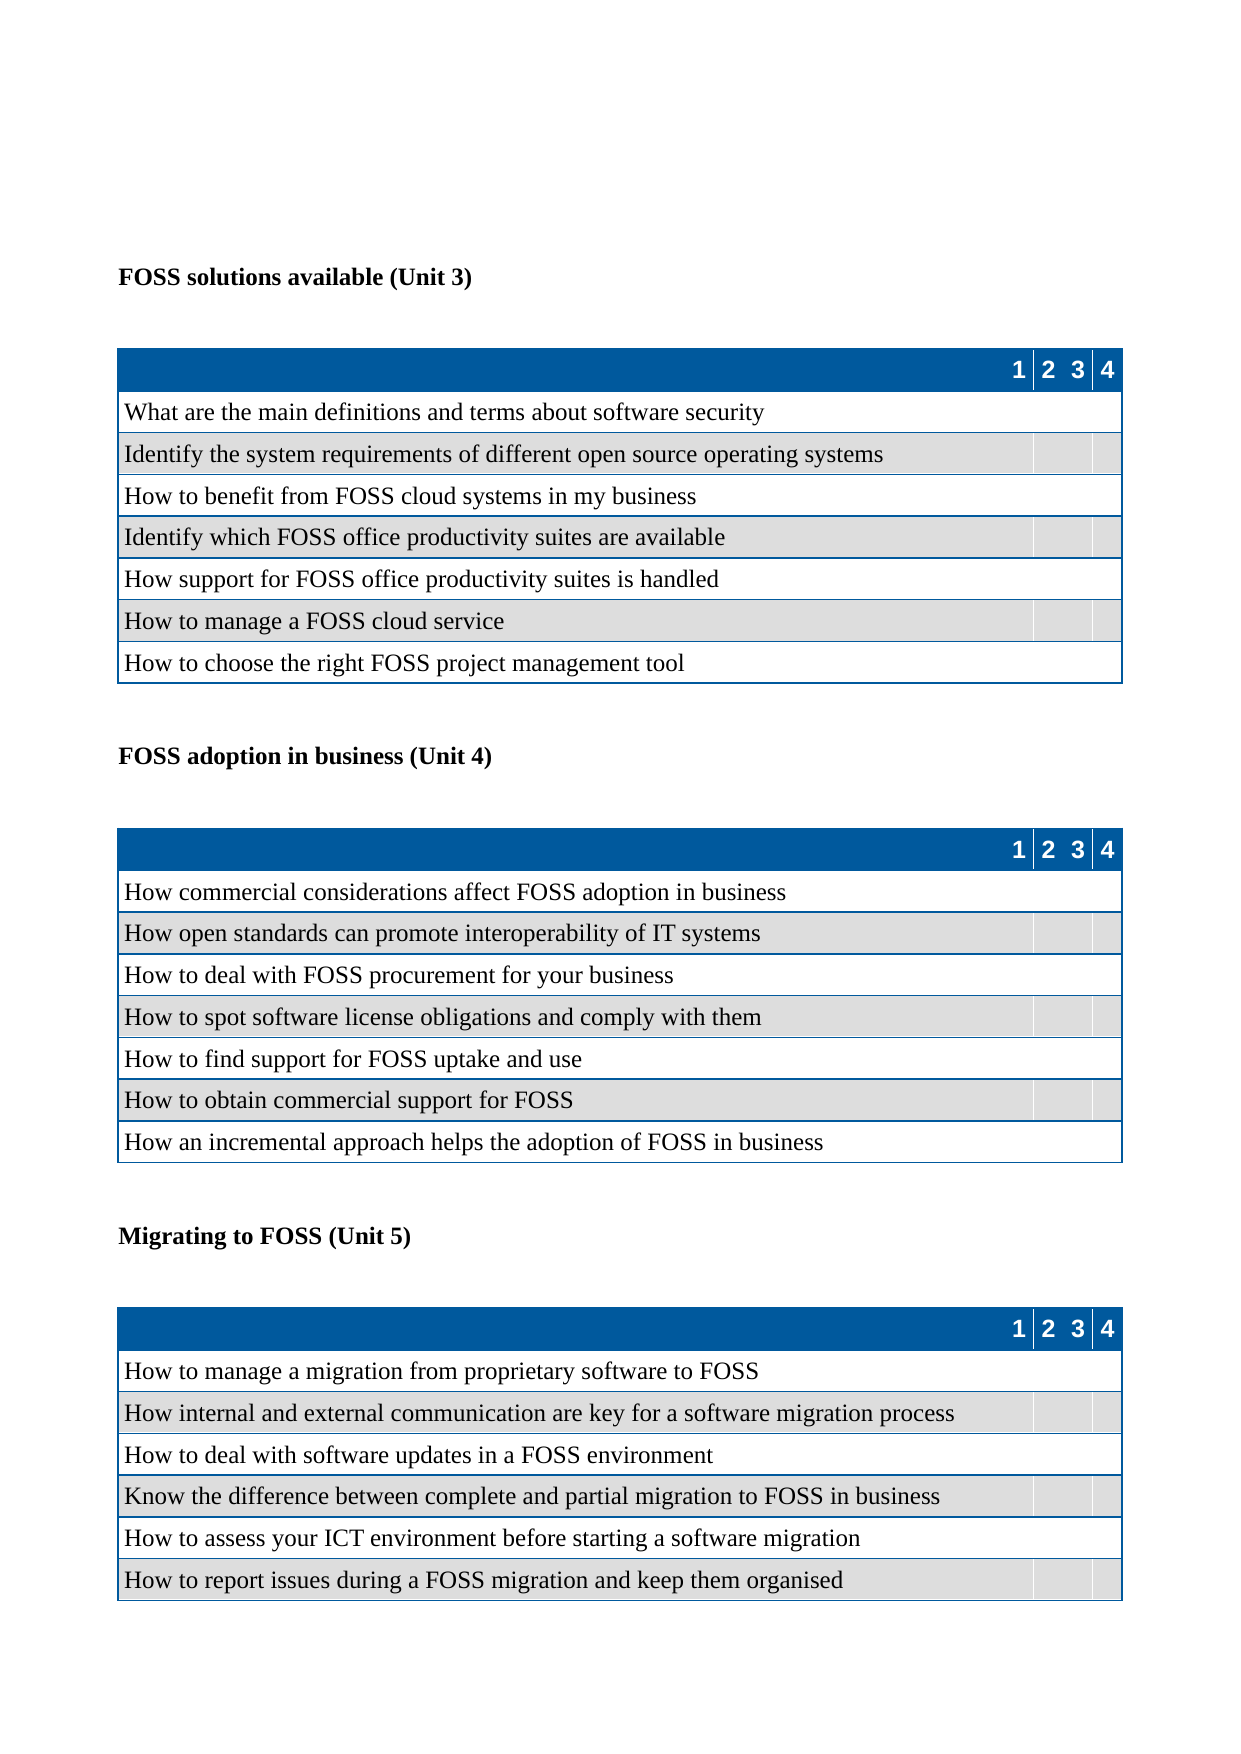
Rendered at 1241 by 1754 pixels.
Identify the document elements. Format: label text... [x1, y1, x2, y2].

table_header [119, 829, 1004, 869]
table_cell How internal and external communication are key for a software migration process [119, 1392, 1004, 1432]
table_cell [1004, 433, 1033, 473]
table_cell [1093, 392, 1121, 432]
table_header 2 [1034, 350, 1063, 390]
table_cell [1063, 871, 1092, 911]
table_cell [1063, 1351, 1092, 1391]
table_cell [1034, 1559, 1063, 1599]
table_cell [1063, 392, 1092, 432]
table_cell How to obtain commercial support for FOSS [119, 1080, 1004, 1120]
table_cell [1063, 475, 1092, 515]
table_header 4 [1093, 829, 1121, 869]
table_cell [1004, 1351, 1033, 1391]
table_cell [1034, 392, 1063, 432]
table_cell How to spot software license obligations and comply with them [119, 996, 1004, 1036]
table_cell How to manage a FOSS cloud service [119, 600, 1004, 641]
table_header [119, 1309, 1004, 1349]
table_cell How to deal with FOSS procurement for your business [119, 955, 1004, 995]
table_cell [1034, 517, 1063, 557]
table_header 2 [1034, 829, 1063, 869]
table_cell [1034, 559, 1063, 599]
table_cell [1093, 955, 1121, 995]
table_header [119, 350, 1004, 390]
table_cell [1063, 1038, 1092, 1078]
table_cell [1004, 1392, 1033, 1432]
table_cell [1063, 642, 1092, 682]
table_cell [1004, 1122, 1033, 1162]
table_cell [1034, 1518, 1063, 1558]
table_cell How support for FOSS office productivity suites is handled [119, 559, 1004, 599]
table_cell [1093, 996, 1121, 1036]
table_cell [1004, 559, 1033, 599]
table_cell How to assess your ICT environment before starting a software migration [119, 1518, 1004, 1558]
table_cell [1004, 1434, 1033, 1474]
table_cell [1063, 1476, 1092, 1516]
table_cell [1093, 1038, 1121, 1078]
text Migrating to FOSS (Unit 5) [118, 1221, 1122, 1249]
table_cell [1034, 642, 1063, 682]
table_cell [1034, 1351, 1063, 1391]
table_cell [1093, 433, 1121, 473]
table_cell [1034, 1392, 1063, 1432]
table_cell [1093, 642, 1121, 682]
table_cell [1004, 600, 1033, 641]
table_cell How to benefit from FOSS cloud systems in my business [119, 475, 1004, 515]
table_cell How to deal with software updates in a FOSS environment [119, 1434, 1004, 1474]
table_cell [1004, 517, 1033, 557]
table_cell How to manage a migration from proprietary software to FOSS [119, 1351, 1004, 1391]
table_cell [1034, 1122, 1063, 1162]
table_cell [1034, 475, 1063, 515]
table_cell [1004, 955, 1033, 995]
table_cell [1004, 1476, 1033, 1516]
table_cell [1034, 1038, 1063, 1078]
table_cell What are the main definitions and terms about software security [119, 392, 1004, 432]
table_cell [1034, 433, 1063, 473]
table_cell [1063, 600, 1092, 641]
table_cell [1093, 913, 1121, 953]
table_cell [1034, 955, 1063, 995]
table_cell [1093, 1559, 1121, 1599]
table_cell [1063, 433, 1092, 473]
table_cell [1093, 475, 1121, 515]
text FOSS adoption in business (Unit 4) [118, 741, 1122, 770]
text FOSS solutions available (Unit 3) [118, 262, 1122, 291]
table_cell [1093, 1518, 1121, 1558]
table_cell [1063, 955, 1092, 995]
table_header 4 [1093, 1309, 1121, 1349]
table_header 3 [1063, 350, 1092, 390]
table_cell [1034, 1476, 1063, 1516]
table_cell [1093, 1392, 1121, 1432]
table_cell How an incremental approach helps the adoption of FOSS in business [119, 1122, 1004, 1162]
table_cell [1004, 1559, 1033, 1599]
table_cell Identify which FOSS office productivity suites are available [119, 517, 1004, 557]
table_cell [1063, 559, 1092, 599]
table_cell [1063, 1392, 1092, 1432]
table_cell [1004, 1038, 1033, 1078]
table_cell [1004, 871, 1033, 911]
table_cell [1063, 913, 1092, 953]
table_cell Know the difference between complete and partial migration to FOSS in business [119, 1476, 1004, 1516]
table_header 2 [1034, 1309, 1063, 1349]
table_cell [1004, 392, 1033, 432]
table_cell [1093, 1122, 1121, 1162]
table_cell [1004, 1518, 1033, 1558]
table_header 1 [1004, 350, 1033, 390]
table_cell [1034, 1434, 1063, 1474]
table_cell [1093, 600, 1121, 641]
table_cell [1034, 600, 1063, 641]
table_cell [1093, 1080, 1121, 1120]
table_cell [1063, 996, 1092, 1036]
table_cell [1063, 1434, 1092, 1474]
table_cell [1034, 871, 1063, 911]
table_cell [1034, 1080, 1063, 1120]
table_cell [1004, 475, 1033, 515]
table_cell [1004, 1080, 1033, 1120]
table_header 1 [1004, 829, 1033, 869]
table_cell [1093, 517, 1121, 557]
table_cell [1034, 996, 1063, 1036]
table_cell [1093, 1351, 1121, 1391]
table_header 4 [1093, 350, 1121, 390]
table_cell How to report issues during a FOSS migration and keep them organised [119, 1559, 1004, 1599]
table_cell How commercial considerations affect FOSS adoption in business [119, 871, 1004, 911]
table_header 3 [1063, 829, 1092, 869]
table_cell [1063, 1080, 1092, 1120]
table_cell [1093, 1434, 1121, 1474]
table_cell [1063, 517, 1092, 557]
table_cell How to find support for FOSS uptake and use [119, 1038, 1004, 1078]
table_cell Identify the system requirements of different open source operating systems [119, 433, 1004, 473]
table_cell [1063, 1559, 1092, 1599]
table_cell [1093, 871, 1121, 911]
table_header 3 [1063, 1309, 1092, 1349]
table_header 1 [1004, 1309, 1033, 1349]
table_cell [1034, 913, 1063, 953]
table_cell [1004, 913, 1033, 953]
table_cell [1063, 1518, 1092, 1558]
table_cell [1093, 559, 1121, 599]
table_cell [1093, 1476, 1121, 1516]
table_cell [1004, 996, 1033, 1036]
table_cell How to choose the right FOSS project management tool [119, 642, 1004, 682]
table_cell How open standards can promote interoperability of IT systems [119, 913, 1004, 953]
table_cell [1004, 642, 1033, 682]
table_cell [1063, 1122, 1092, 1162]
